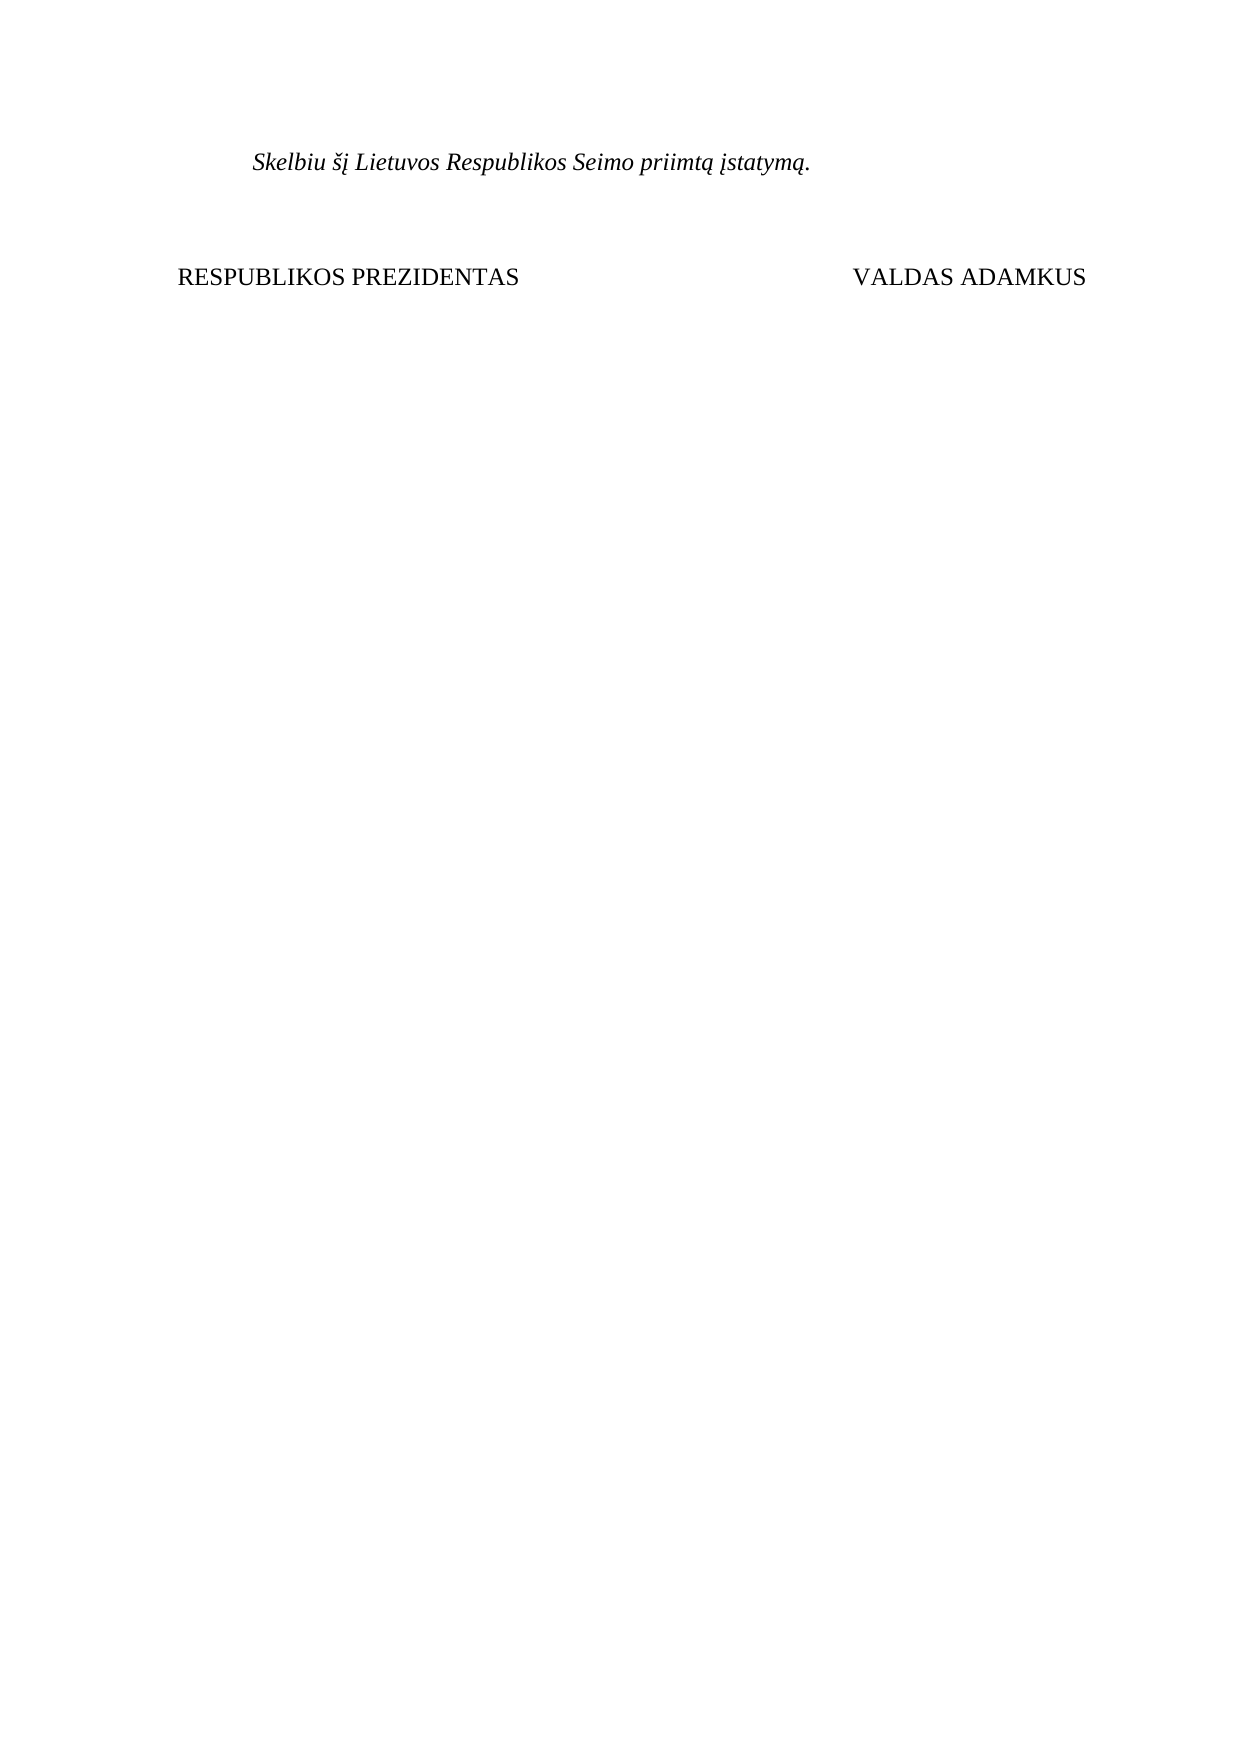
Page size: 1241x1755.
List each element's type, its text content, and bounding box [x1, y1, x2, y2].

text Skelbiu šį Lietuvos Respublikos Seimo priimtą įstatymą. [177, 147, 1152, 176]
text RESPUBLIKOS PREZIDENTAS VALDAS ADAMKUS [177, 262, 1152, 291]
